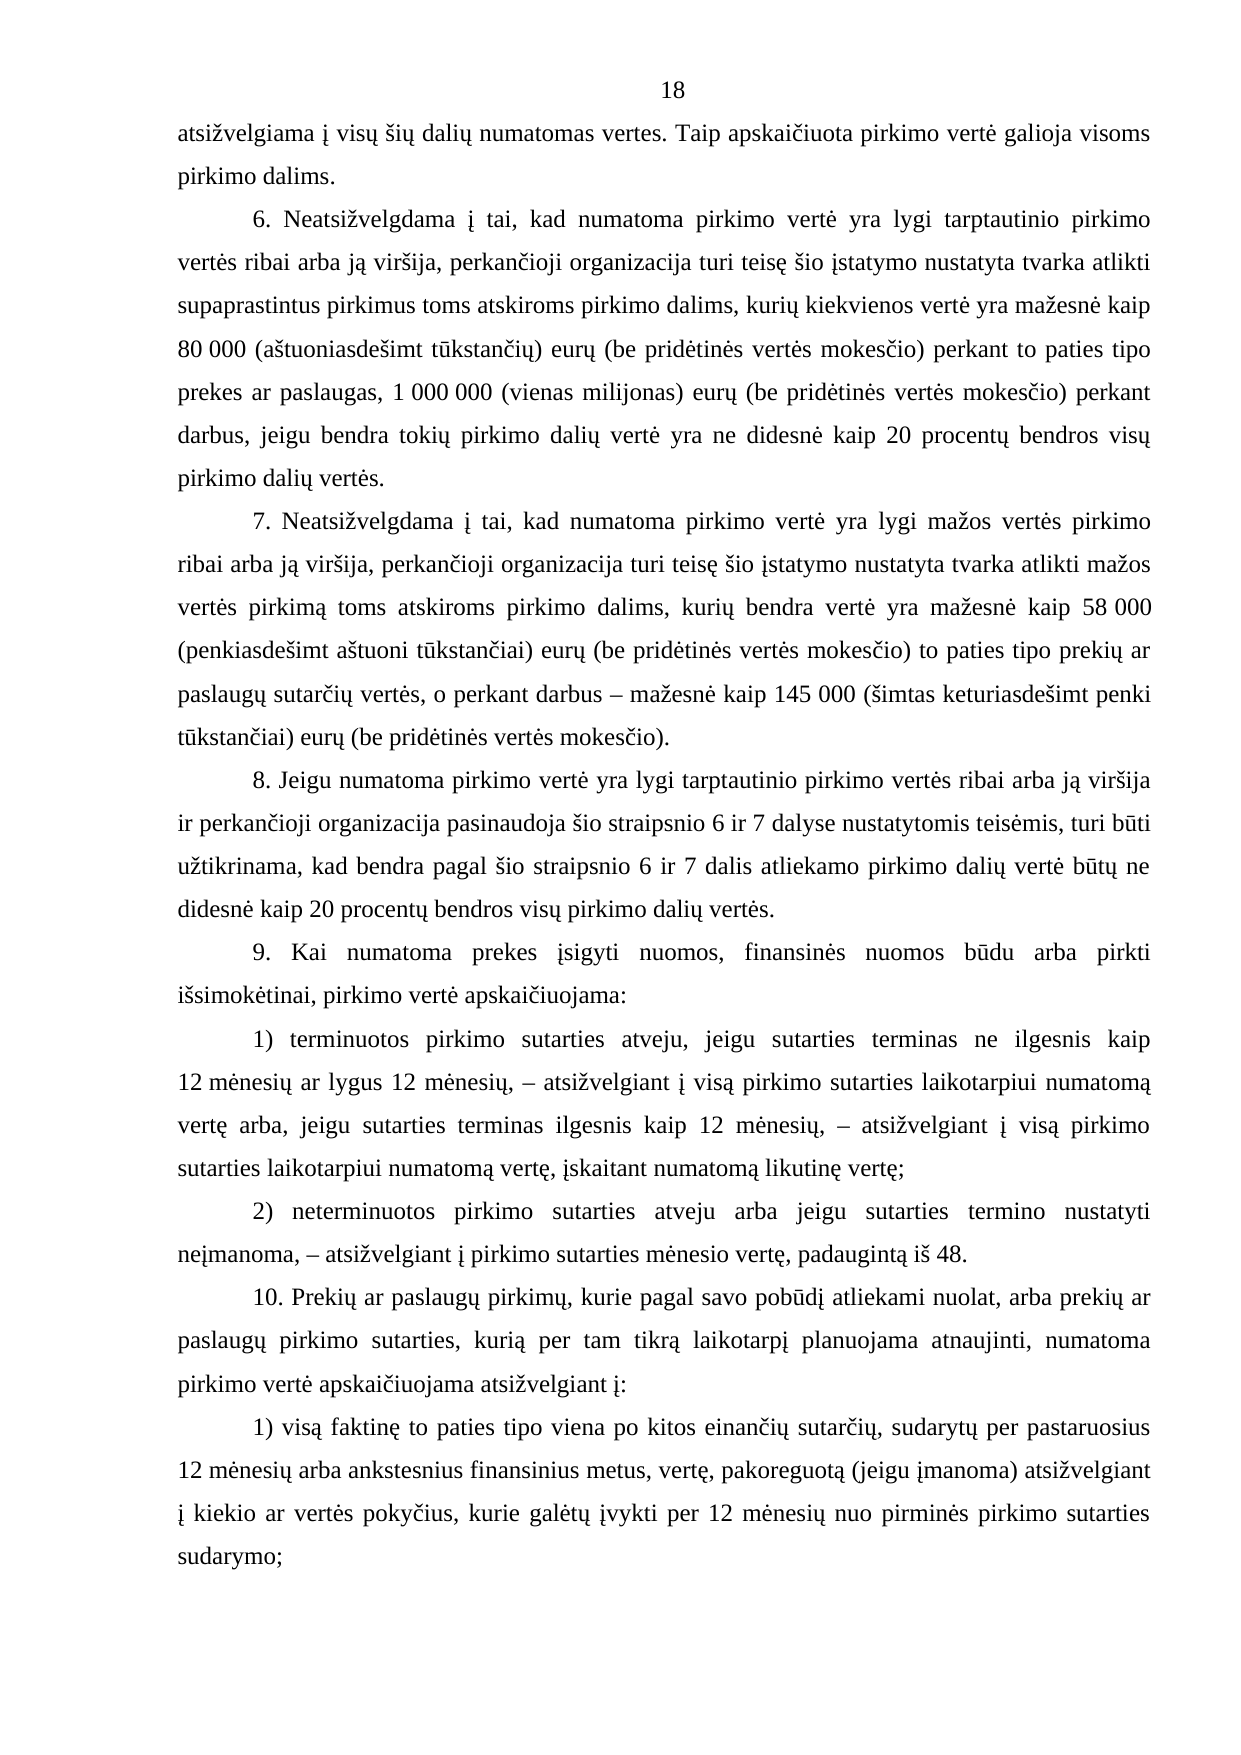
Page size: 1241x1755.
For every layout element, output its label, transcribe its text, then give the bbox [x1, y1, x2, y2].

text 2) neterminuotos pirkimo sutarties atveju arba jeigu sutarties termino nustatyti neįmanoma, – atsižvelgiant į pirkimo sutarties mėnesio vertę, padaugintą iš 48. [177, 1196, 1152, 1268]
text 9. Kai numatoma prekes įsigyti nuomos, finansinės nuomos būdu arba pirkti išsimokėtinai, pirkimo vertė apskaičiuojama: [177, 937, 1152, 1009]
text atsižvelgiama į visų šių dalių numatomas vertes. Taip apskaičiuota pirkimo vertė galioja visoms pirkimo dalims. [177, 118, 1152, 190]
text 7. Neatsižvelgdama į tai, kad numatoma pirkimo vertė yra lygi mažos vertės pirkimo ribai arba ją viršija, perkančioji organizacija turi teisę šio įstatymo nustatyta tvarka atlikti mažos vertės pirkimą toms atskiroms pirkimo dalims, kurių bendra vertė yra mažesnė kaip 58 000 (penkiasdešimt aštuoni tūkstančiai) eurų (be pridėtinės vertės mokesčio) to paties tipo prekių ar paslaugų sutarčių vertės, o perkant darbus – mažesnė kaip 145 000 (šimtas keturiasdešimt penki tūkstančiai) eurų (be pridėtinės vertės mokesčio). [177, 506, 1152, 751]
text 1) terminuotos pirkimo sutarties atveju, jeigu sutarties terminas ne ilgesnis kaip 12 mėnesių ar lygus 12 mėnesių, – atsižvelgiant į visą pirkimo sutarties laikotarpiui numatomą vertę arba, jeigu sutarties terminas ilgesnis kaip 12 mėnesių, – atsižvelgiant į visą pirkimo sutarties laikotarpiui numatomą vertę, įskaitant numatomą likutinę vertę; [177, 1024, 1152, 1182]
text 8. Jeigu numatoma pirkimo vertė yra lygi tarptautinio pirkimo vertės ribai arba ją viršija ir perkančioji organizacija pasinaudoja šio straipsnio 6 ir 7 dalyse nustatytomis teisėmis, turi būti užtikrinama, kad bendra pagal šio straipsnio 6 ir 7 dalis atliekamo pirkimo dalių vertė būtų ne didesnė kaip 20 procentų bendros visų pirkimo dalių vertės. [177, 765, 1152, 923]
text 1) visą faktinę to paties tipo viena po kitos einančių sutarčių, sudarytų per pastaruosius 12 mėnesių arba ankstesnius finansinius metus, vertę, pakoreguotą (jeigu įmanoma) atsižvelgiant į kiekio ar vertės pokyčius, kurie galėtų įvykti per 12 mėnesių nuo pirminės pirkimo sutarties sudarymo; [177, 1412, 1152, 1570]
text 6. Neatsižvelgdama į tai, kad numatoma pirkimo vertė yra lygi tarptautinio pirkimo vertės ribai arba ją viršija, perkančioji organizacija turi teisę šio įstatymo nustatyta tvarka atlikti supaprastintus pirkimus toms atskiroms pirkimo dalims, kurių kiekvienos vertė yra mažesnė kaip 80 000 (aštuoniasdešimt tūkstančių) eurų (be pridėtinės vertės mokesčio) perkant to paties tipo prekes ar paslaugas, 1 000 000 (vienas milijonas) eurų (be pridėtinės vertės mokesčio) perkant darbus, jeigu bendra tokių pirkimo dalių vertė yra ne didesnė kaip 20 procentų bendros visų pirkimo dalių vertės. [177, 204, 1152, 492]
text 10. Prekių ar paslaugų pirkimų, kurie pagal savo pobūdį atliekami nuolat, arba prekių ar paslaugų pirkimo sutarties, kurią per tam tikrą laikotarpį planuojama atnaujinti, numatoma pirkimo vertė apskaičiuojama atsižvelgiant į: [177, 1282, 1152, 1397]
